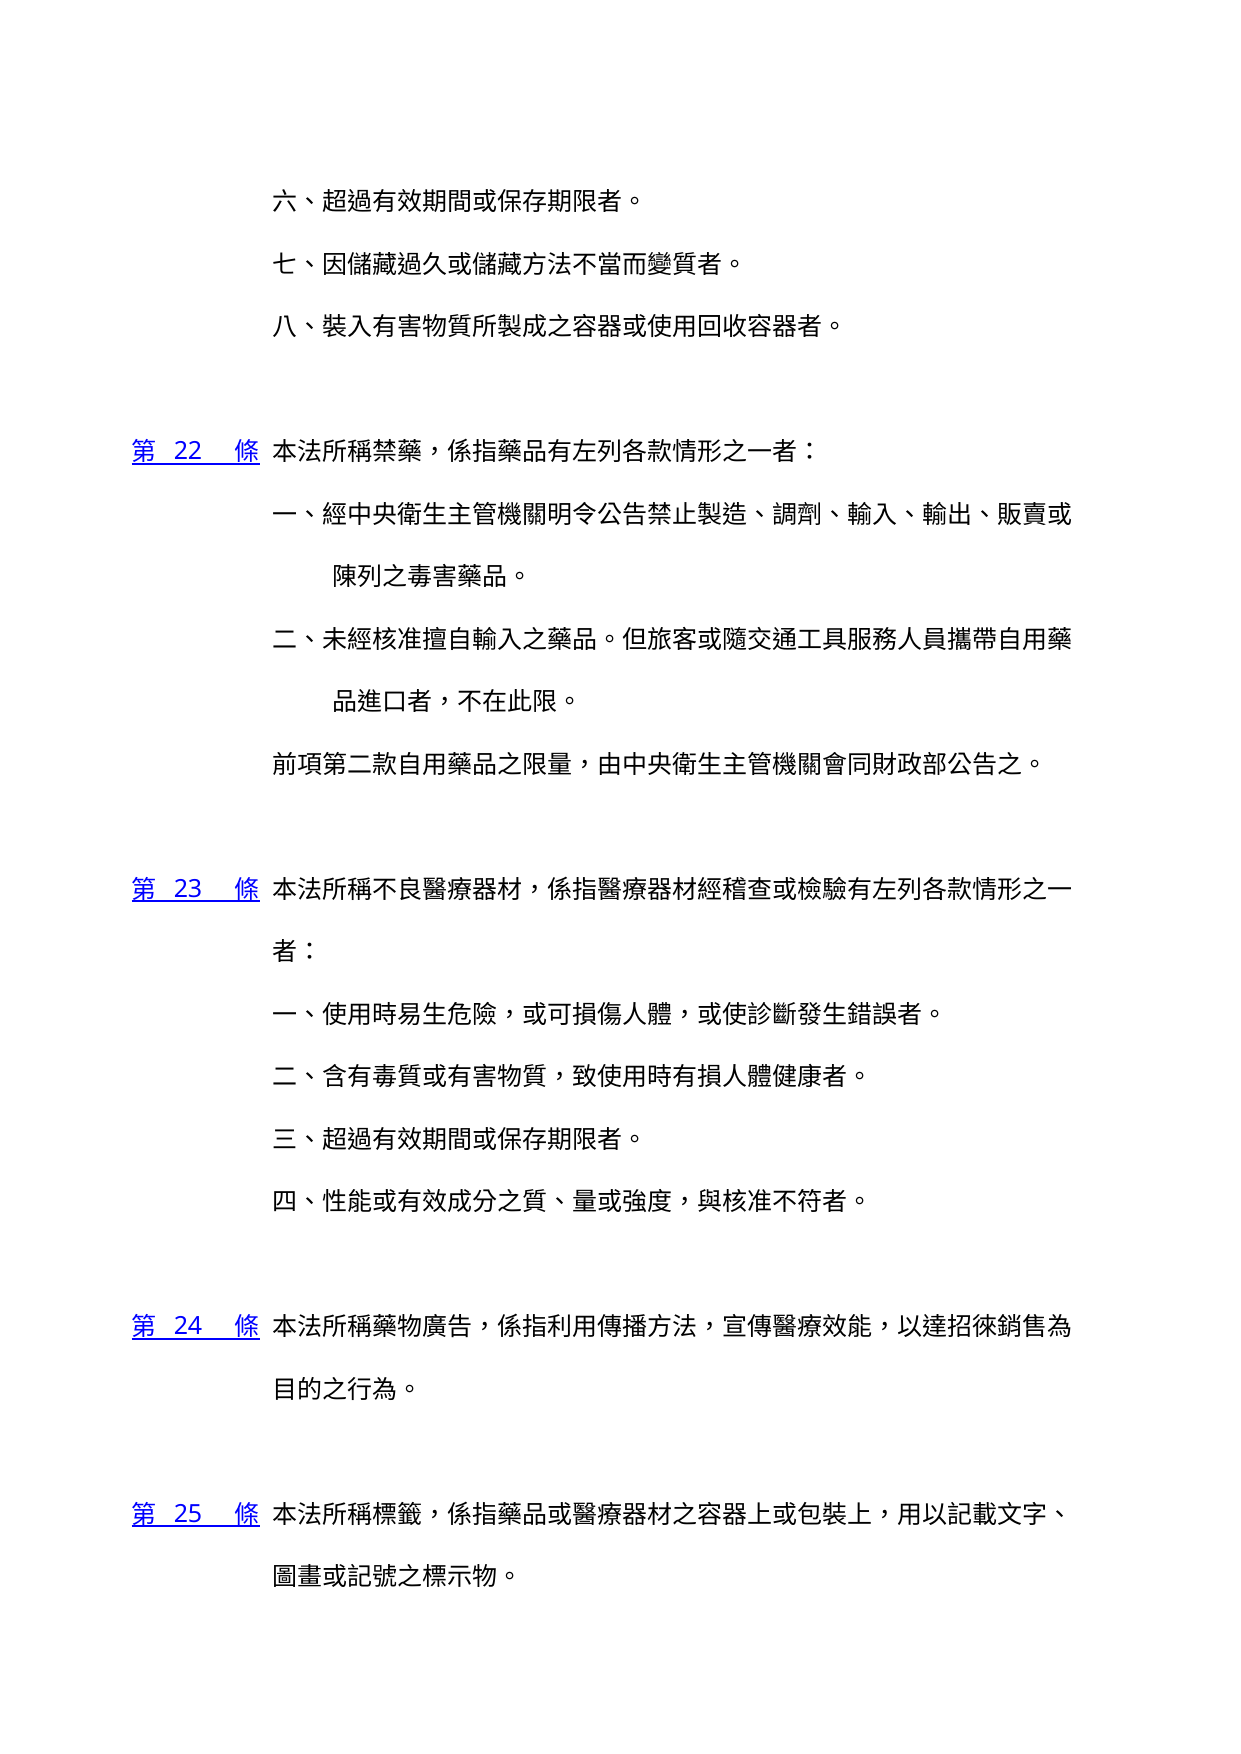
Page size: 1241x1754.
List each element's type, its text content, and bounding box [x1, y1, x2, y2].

table_cell [129, 96, 269, 349]
table_cell [1109, 1224, 1114, 1411]
table_cell 第 23 條 [129, 786, 269, 1224]
table_cell 本法所稱標籤，係指藥品或醫療器材之容器上或包裝上，用以記載文字、 圖畫或記號之標示物。 [269, 1411, 1109, 1599]
table_cell 六、超過有效期間或保存期限者。 七、因儲藏過久或儲藏方法不當而變質者。 八、裝入有害物質所製成之容器或使用回收容器者。 [269, 96, 1109, 349]
table_cell [1109, 1411, 1114, 1599]
table_cell 本法所稱藥物廣告，係指利用傳播方法，宣傳醫療效能，以達招徠銷售為 目的之行為。 [269, 1224, 1109, 1411]
table_cell 第 25 條 [129, 1411, 269, 1599]
table_cell 第 24 條 [129, 1224, 269, 1411]
table_cell 本法所稱不良醫療器材，係指醫療器材經稽查或檢驗有左列各款情形之一 者： 一、使用時易生危險，或可損傷人體，或使診斷發生錯誤者。 二、含有毒質或有害物質，致使用時有損人體健康者。 三、超過有效期間或保存期限者。 四、性能或有效成分之質、量或強度，與核准不符者。 [269, 786, 1109, 1224]
table_cell 第 22 條 [129, 349, 269, 786]
table_cell [1109, 349, 1114, 786]
table_cell [1109, 96, 1114, 349]
table_cell 本法所稱禁藥，係指藥品有左列各款情形之一者： 一、經中央衛生主管機關明令公告禁止製造、調劑、輸入、輸出、販賣或 陳列之毒害藥品。 二、未經核准擅自輸入之藥品。但旅客或隨交通工具服務人員攜帶自用藥 品進口者，不在此限。 前項第二款自用藥品之限量，由中央衛生主管機關會同財政部公告之。 [269, 349, 1109, 786]
table_cell [1109, 786, 1114, 1224]
